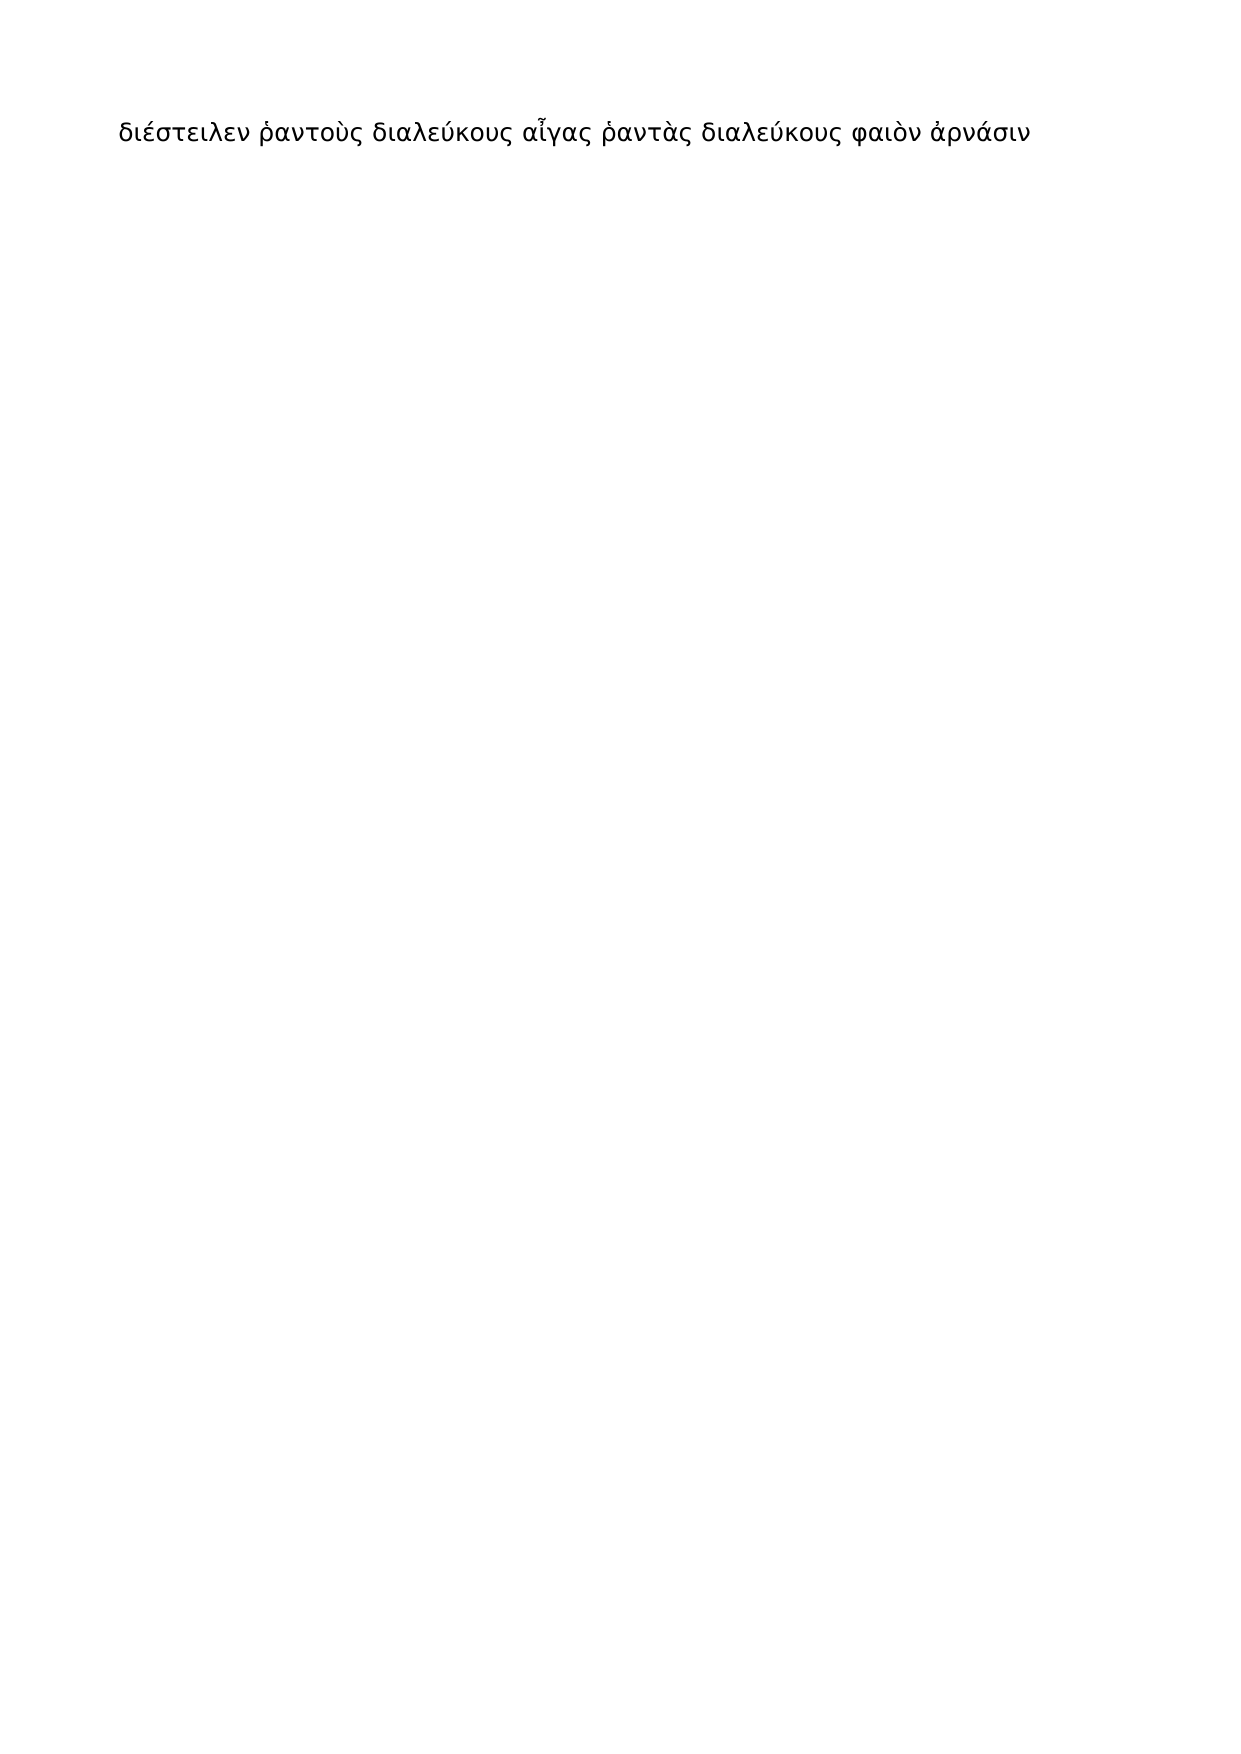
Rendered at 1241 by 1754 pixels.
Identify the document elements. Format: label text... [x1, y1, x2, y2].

text διέστειλεν ῥαντοὺς διαλεύκους αἶγας ῥαντὰς διαλεύκους φαιὸν ἀρνάσιν [118, 118, 1122, 147]
